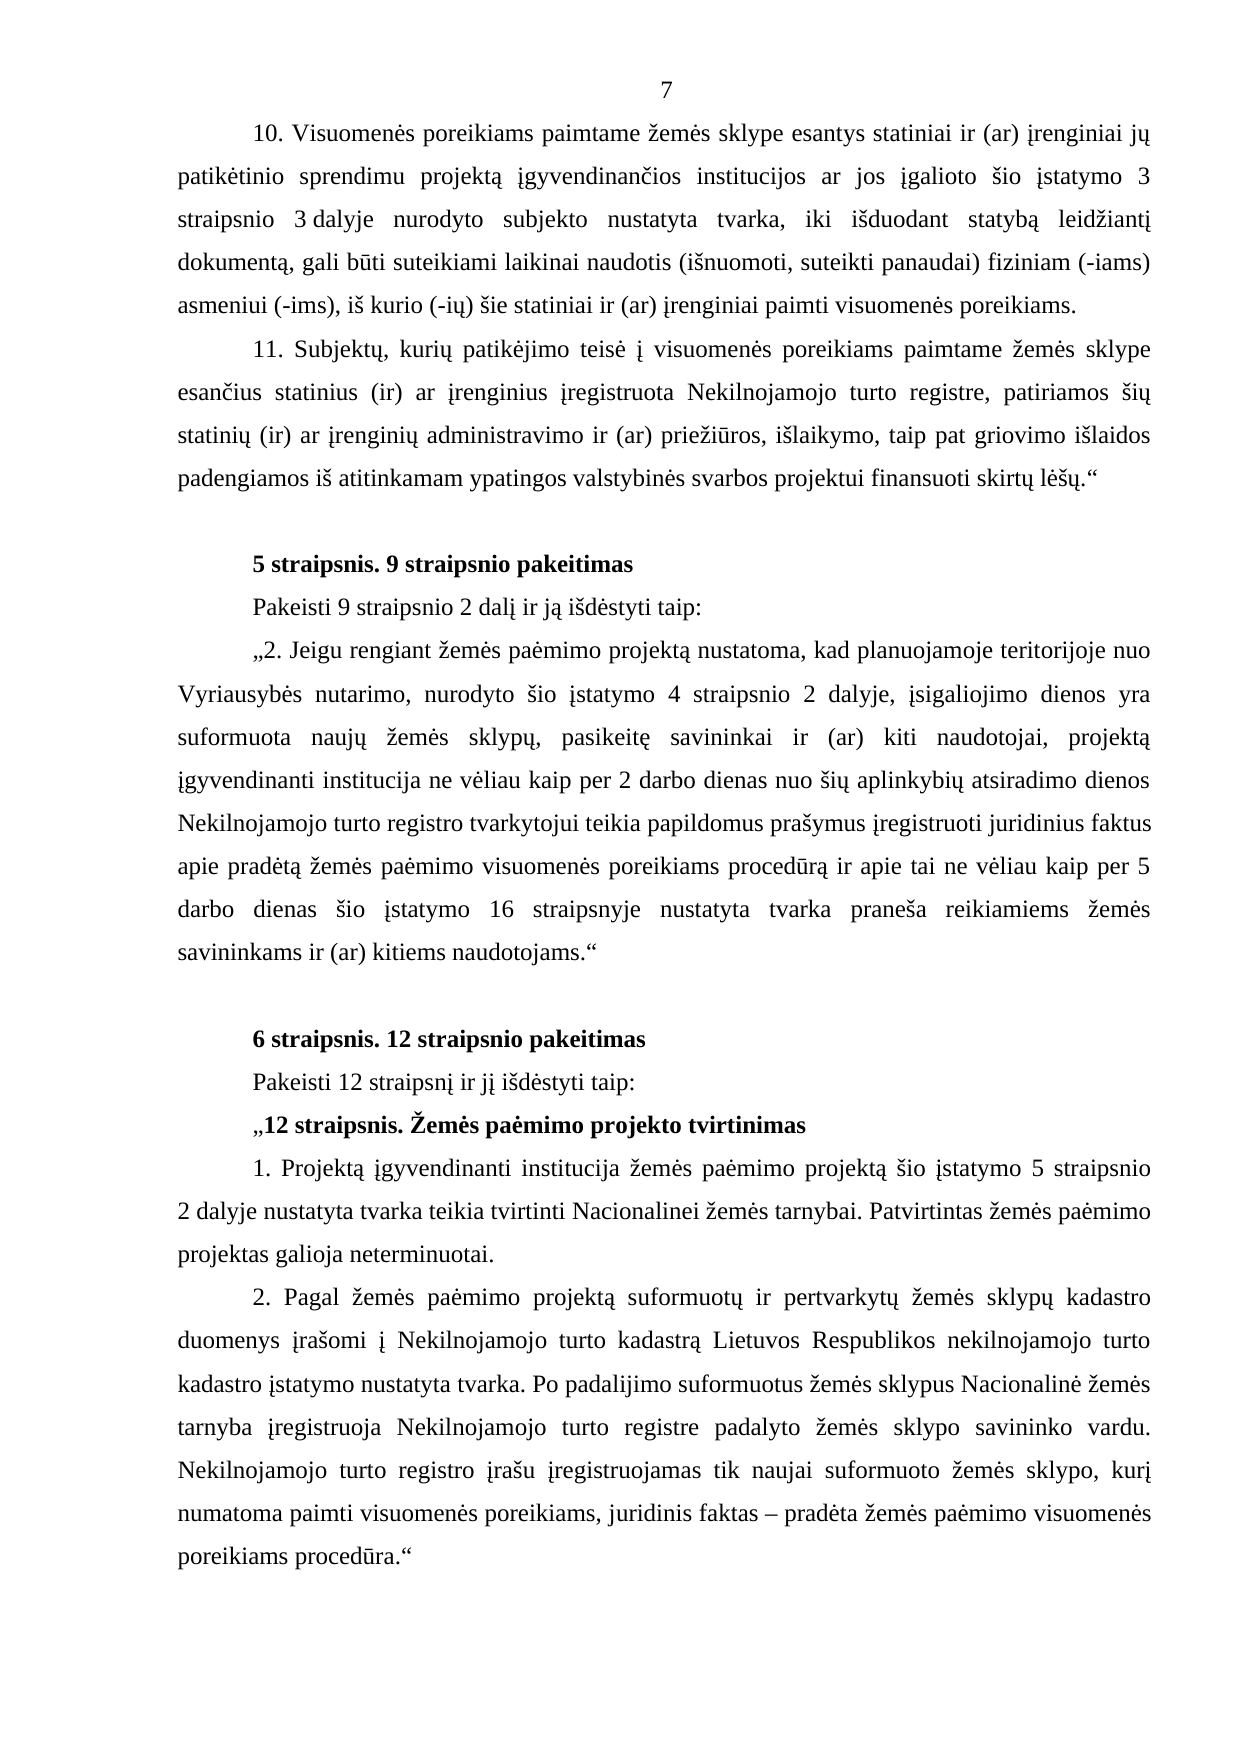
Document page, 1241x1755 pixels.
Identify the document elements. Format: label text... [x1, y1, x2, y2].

text „2. Jeigu rengiant žemės paėmimo projektą nustatoma, kad planuojamoje teritorijoje nuo Vyriausybės nutarimo, nurodyto šio įstatymo 4 straipsnio 2 dalyje, įsigaliojimo dienos yra suformuota naujų žemės sklypų, pasikeitę savininkai ir (ar) kiti naudotojai, projektą įgyvendinanti institucija ne vėliau kaip per 2 darbo dienas nuo šių aplinkybių atsiradimo dienos Nekilnojamojo turto registro tvarkytojui teikia papildomus prašymus įregistruoti juridinius faktus apie pradėtą žemės paėmimo visuomenės poreikiams procedūrą ir apie tai ne vėliau kaip per 5 darbo dienas šio įstatymo 16 straipsnyje nustatyta tvarka praneša reikiamiems žemės savininkams ir (ar) kitiems naudotojams.“ [177, 636, 1152, 966]
text 1. Projektą įgyvendinanti institucija žemės paėmimo projektą šio įstatymo 5 straipsnio 2 dalyje nustatyta tvarka teikia tvirtinti Nacionalinei žemės tarnybai. Patvirtintas žemės paėmimo projektas galioja neterminuotai. [177, 1153, 1152, 1268]
text „12 straipsnis. Žemės paėmimo projekto tvirtinimas [177, 1110, 1152, 1139]
text 5 straipsnis. 9 straipsnio pakeitimas [177, 549, 1152, 578]
text Pakeisti 9 straipsnio 2 dalį ir ją išdėstyti taip: [177, 592, 1152, 621]
text Pakeisti 12 straipsnį ir jį išdėstyti taip: [177, 1067, 1152, 1096]
text 6 straipsnis. 12 straipsnio pakeitimas [177, 1024, 1152, 1052]
text 2. Pagal žemės paėmimo projektą suformuotų ir pertvarkytų žemės sklypų kadastro duomenys įrašomi į Nekilnojamojo turto kadastrą Lietuvos Respublikos nekilnojamojo turto kadastro įstatymo nustatyta tvarka. Po padalijimo suformuotus žemės sklypus Nacionalinė žemės tarnyba įregistruoja Nekilnojamojo turto registre padalyto žemės sklypo savininko vardu. Nekilnojamojo turto registro įrašu įregistruojamas tik naujai suformuoto žemės sklypo, kurį numatoma paimti visuomenės poreikiams, juridinis faktas – pradėta žemės paėmimo visuomenės poreikiams procedūra.“ [177, 1282, 1152, 1570]
text 10. Visuomenės poreikiams paimtame žemės sklype esantys statiniai ir (ar) įrenginiai jų patikėtinio sprendimu projektą įgyvendinančios institucijos ar jos įgalioto šio įstatymo 3 straipsnio 3 dalyje nurodyto subjekto nustatyta tvarka, iki išduodant statybą leidžiantį dokumentą, gali būti suteikiami laikinai naudotis (išnuomoti, suteikti panaudai) fiziniam (-iams) asmeniui (-ims), iš kurio (-ių) šie statiniai ir (ar) įrenginiai paimti visuomenės poreikiams. [177, 118, 1152, 319]
text 11. Subjektų, kurių patikėjimo teisė į visuomenės poreikiams paimtame žemės sklype esančius statinius (ir) ar įrenginius įregistruota Nekilnojamojo turto registre, patiriamos šių statinių (ir) ar įrenginių administravimo ir (ar) priežiūros, išlaikymo, taip pat griovimo išlaidos padengiamos iš atitinkamam ypatingos valstybinės svarbos projektui finansuoti skirtų lėšų.“ [177, 334, 1152, 492]
